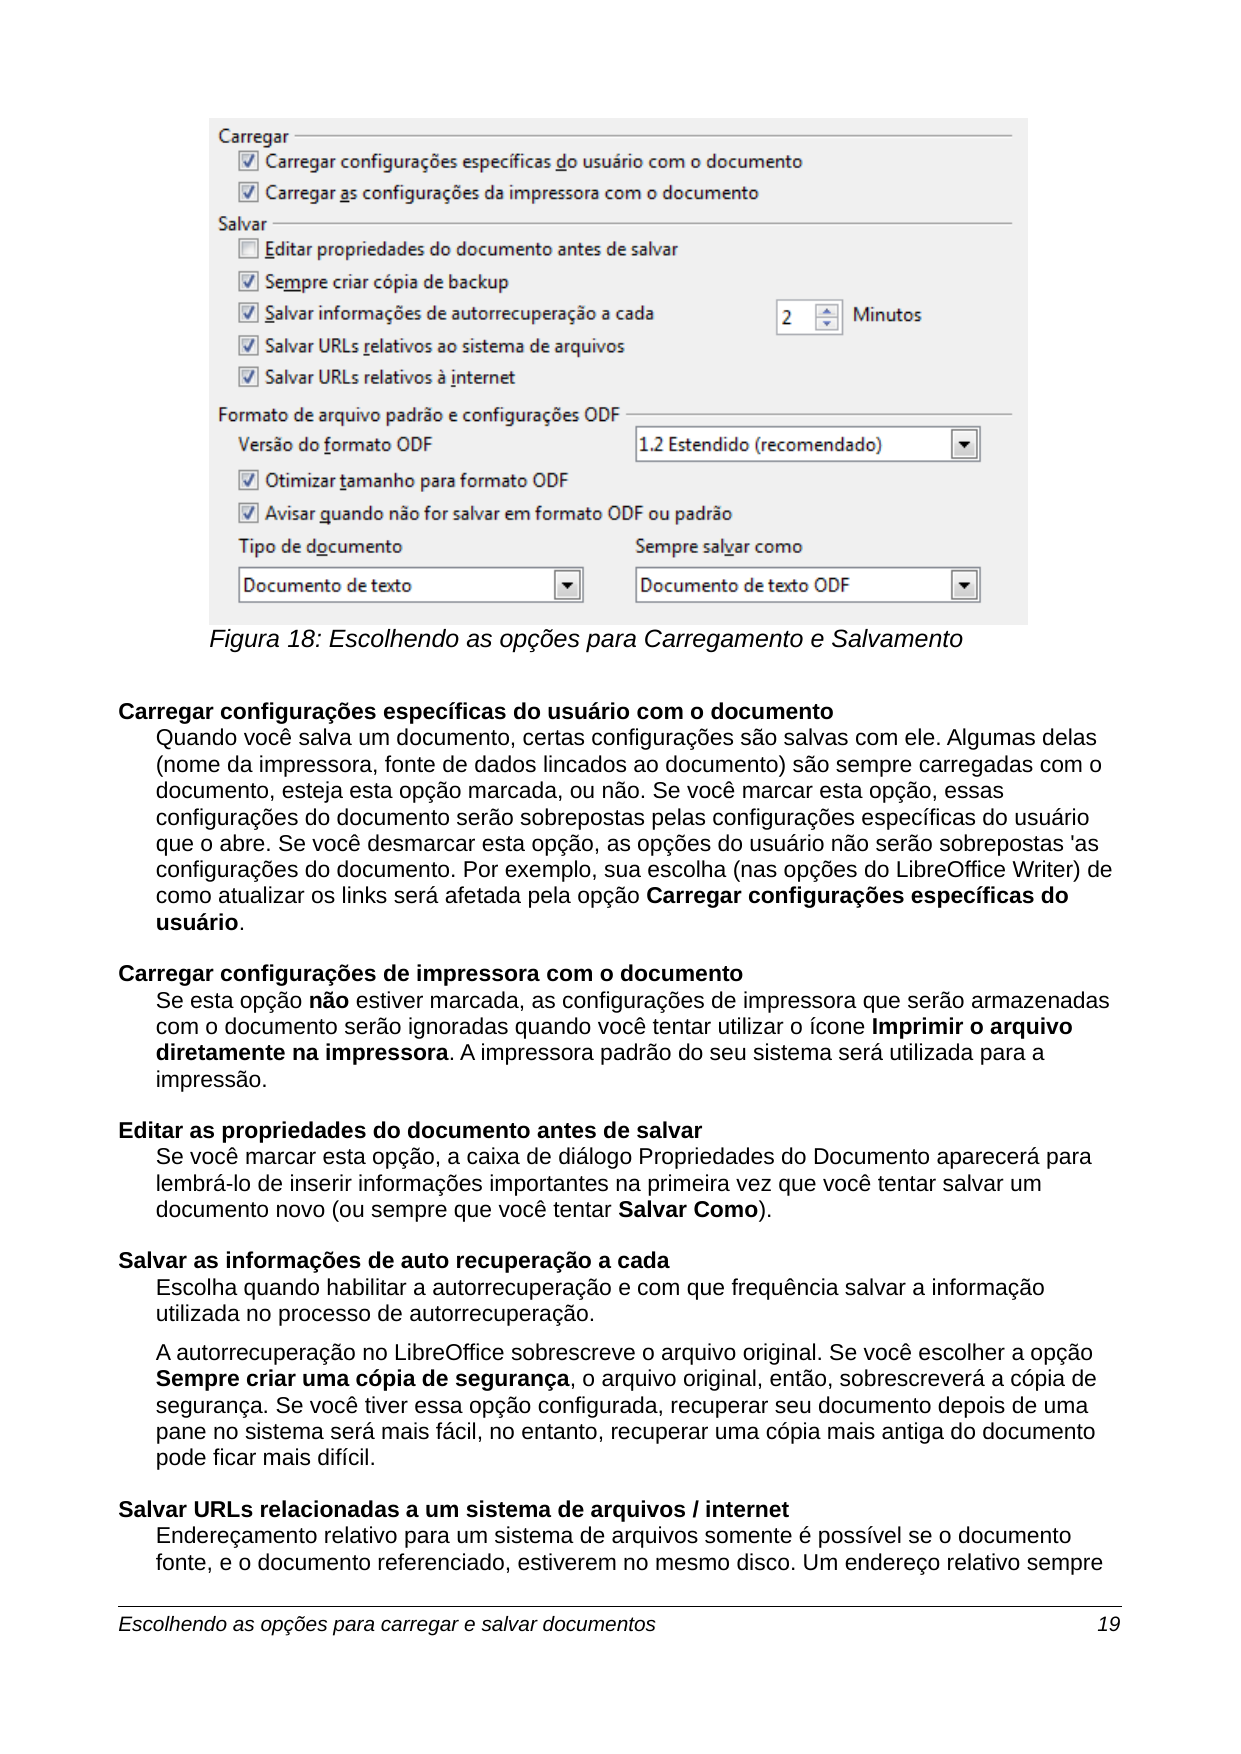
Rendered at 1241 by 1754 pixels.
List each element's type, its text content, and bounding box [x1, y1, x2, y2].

text Se você marcar esta opção, a caixa de diálogo Propriedades do Documento aparecerá para lembrá-lo de inserir informações importantes na primeira vez que você tentar salvar um documento novo (ou sempre que você tentar Salvar Como). [156, 1143, 1122, 1222]
text A autorrecuperação no LibreOffice sobrescreve o arquivo original. Se você escolher a opção Sempre criar uma cópia de segurança, o arquivo original, então, sobrescreverá a cópia de segurança. Se você tiver essa opção configurada, recuperar seu documento depois de uma pane no sistema será mais fácil, no entanto, recuperar uma cópia mais antiga do documento pode ficar mais difícil. [156, 1339, 1122, 1471]
text Escolha quando habilitar a autorrecuperação e com que frequência salvar a informação utilizada no processo de autorrecuperação. [156, 1274, 1122, 1326]
text Se esta opção não estiver marcada, as configurações de impressora que serão armazenadas com o documento serão ignoradas quando você tentar utilizar o ícone Imprimir o arquivo diretamente na impressora. A impressora padrão do seu sistema será utilizada para a impressão. [156, 987, 1122, 1092]
text Endereçamento relativo para um sistema de arquivos somente é possível se o documento fonte, e o documento referenciado, estiverem no mesmo disco. Um endereço relativo sempre [156, 1522, 1122, 1575]
text Salvar as informações de auto recuperação a cada [118, 1247, 1122, 1274]
text Figura 18: Escolhendo as opções para Carregamento e Salvamento [209, 118, 1031, 653]
text Carregar configurações de impressora com o documento [118, 960, 1122, 987]
text Editar as propriedades do documento antes de salvar [118, 1117, 1122, 1143]
text Carregar configurações específicas do usuário com o documento [118, 698, 1122, 724]
picture [209, 118, 1028, 625]
text Quando você salva um documento, certas configurações são salvas com ele. Algumas delas (nome da impressora, fonte de dados lincados ao documento) são sempre carregadas com o documento, esteja esta opção marcada, ou não. Se você marcar esta opção, essas configurações do documento serão sobrepostas pelas configurações específicas do usuário que o abre. Se você desmarcar esta opção, as opções do usuário não serão sobrepostas 'as configurações do documento. Por exemplo, sua escolha (nas opções do LibreOffice Writer) de como atualizar os links será afetada pela opção Carregar configurações específicas do usuário. [156, 724, 1122, 935]
text Salvar URLs relacionadas a um sistema de arquivos / internet [118, 1496, 1122, 1522]
